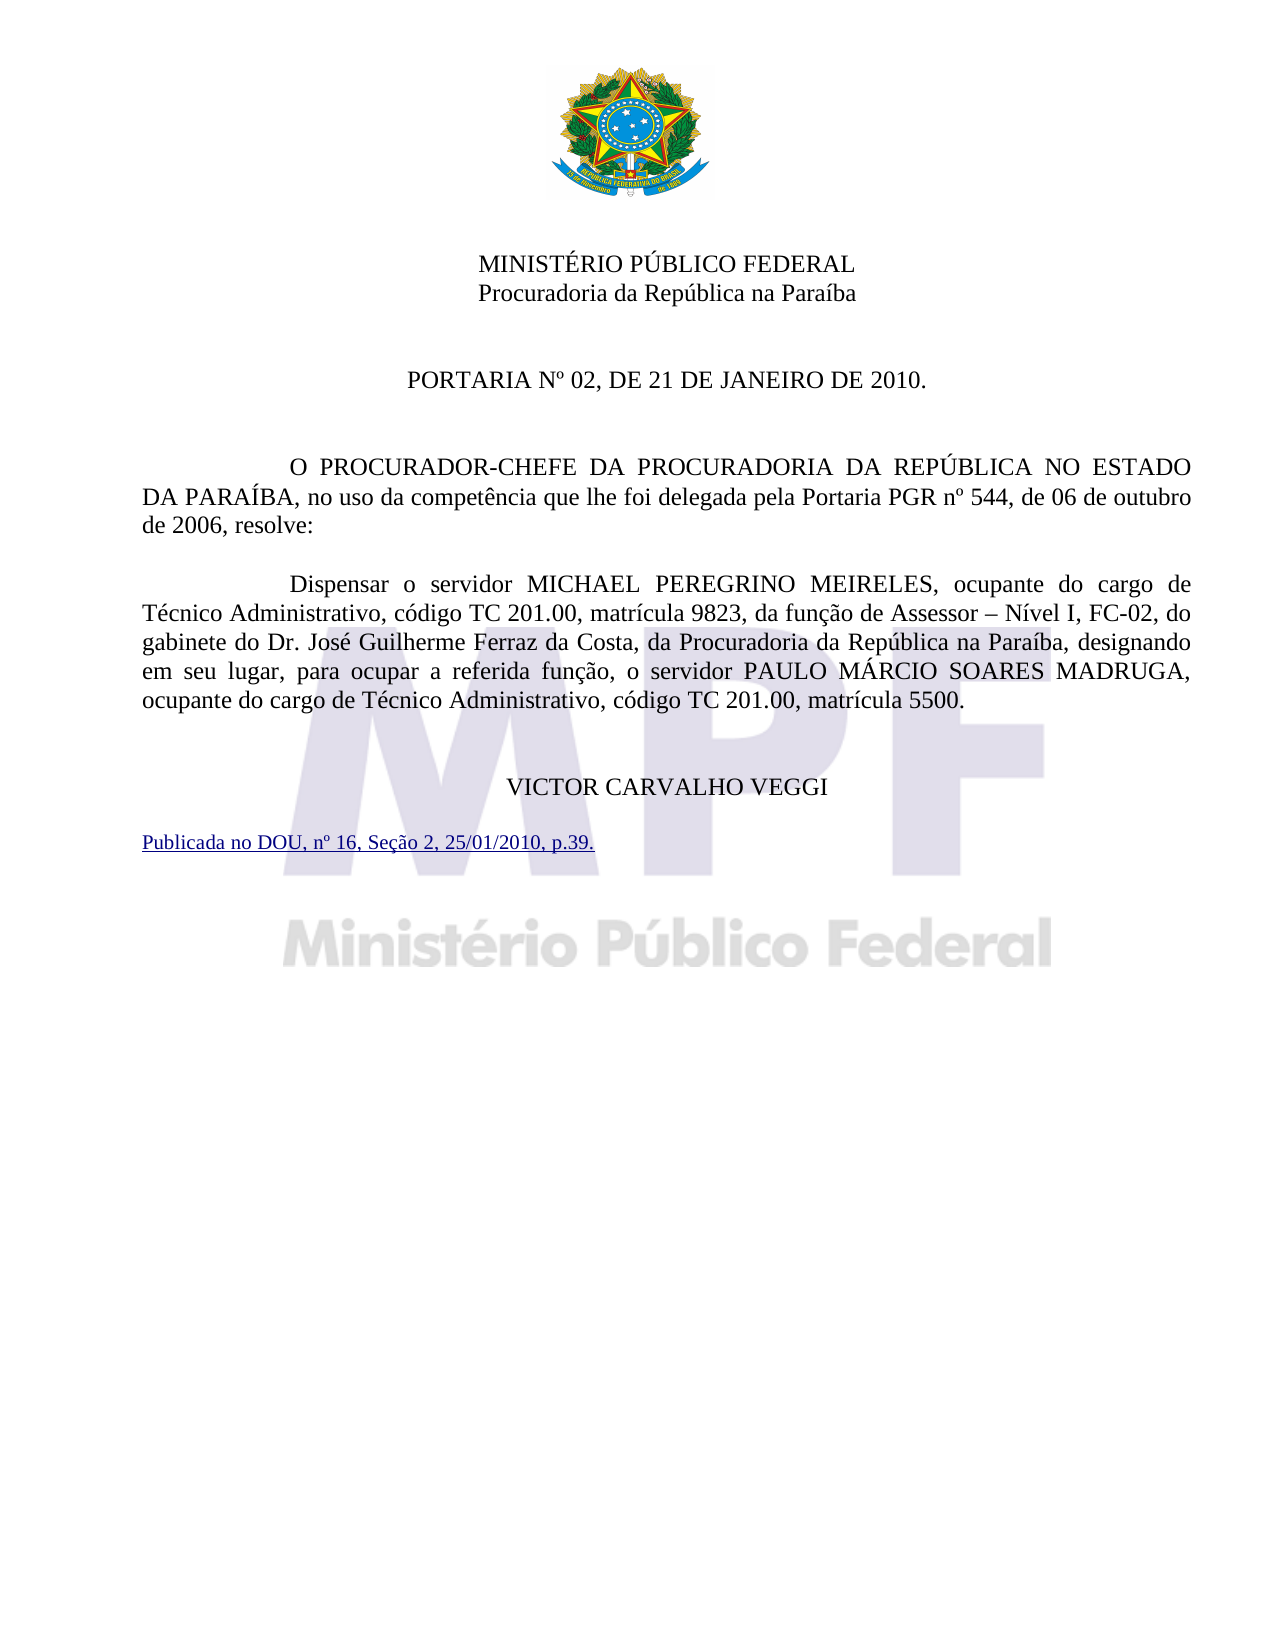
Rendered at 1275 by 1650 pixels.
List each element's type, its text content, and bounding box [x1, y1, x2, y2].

text Procuradoria da República na Paraíba [142, 278, 1192, 307]
text Dispensar o servidor MICHAEL PEREGRINO MEIRELES, ocupante do cargo de Técnico Administrativo, código TC 201.00, matrícula 9823, da função de Assessor – Nível I, FC-02, do gabinete do Dr. José Guilherme Ferraz da Costa, da Procuradoria da República na Paraíba, designando em seu lugar, para ocupar a referida função, o servidor PAULO MÁRCIO SOARES MADRUGA, ocupante do cargo de Técnico Administrativo, código TC 201.00, matrícula 5500. [142, 568, 1192, 714]
picture [283, 801, 1051, 830]
picture [283, 714, 1051, 772]
picture [283, 854, 1051, 967]
text PORTARIA Nº 02, DE 21 DE JANEIRO DE 2010. [142, 365, 1192, 394]
text MINISTÉRIO PÚBLICO FEDERAL [142, 249, 1192, 278]
text O PROCURADOR-CHEFE DA PROCURADORIA DA REPÚBLICA NO ESTADO DA PARAÍBA, no uso da competência que lhe foi delegada pela Portaria PGR nº 544, de 06 de outubro de 2006, resolve: [142, 452, 1192, 539]
picture [546, 65, 715, 200]
text VICTOR CARVALHO VEGGI [142, 772, 1192, 801]
text Publicada no DOU, nº 16, Seção 2, 25/01/2010, p.39. [142, 830, 1192, 854]
